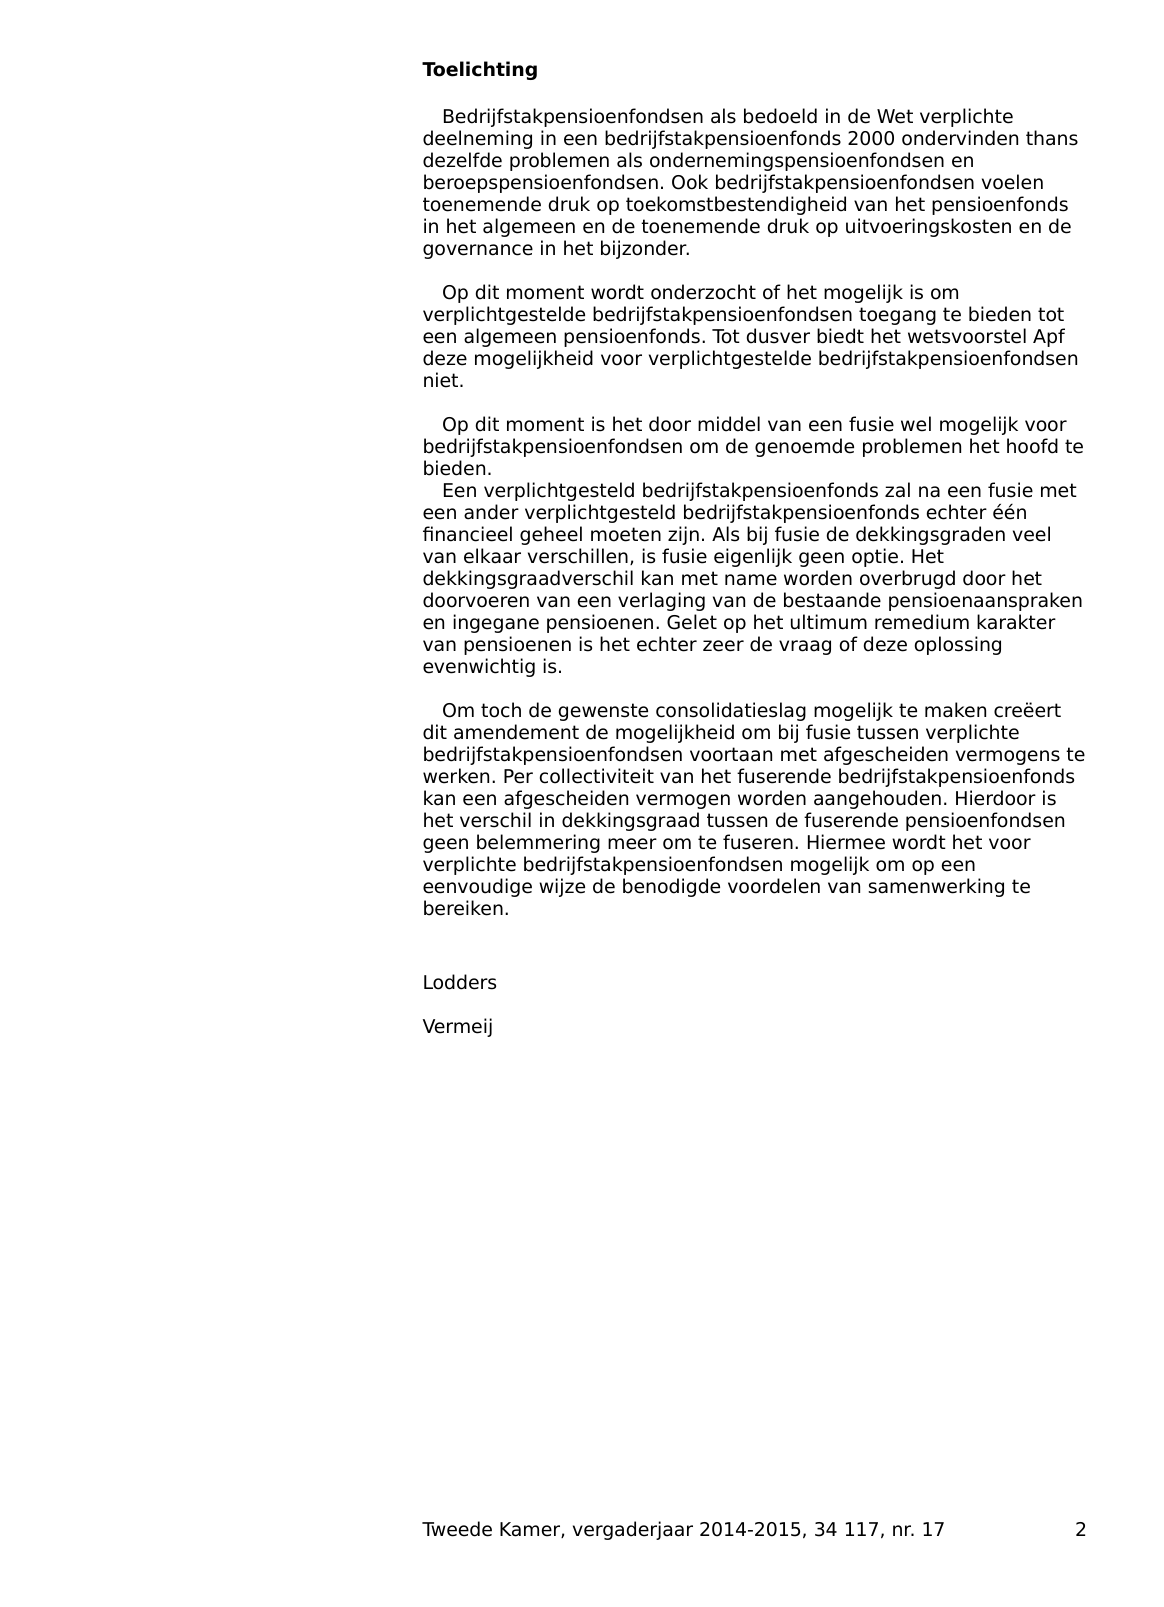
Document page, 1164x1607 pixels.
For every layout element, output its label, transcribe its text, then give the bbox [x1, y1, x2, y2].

text Op dit moment is het door middel van een fusie wel mogelijk voor bedrijfstakpensioenfondsen om de genoemde problemen het hoofd te bieden. [422, 414, 1087, 480]
text Een verplichtgesteld bedrijfstakpensioenfonds zal na een fusie met een ander verplichtgesteld bedrijfstakpensioenfonds echter één financieel geheel moeten zijn. Als bij fusie de dekkingsgraden veel van elkaar verschillen, is fusie eigenlijk geen optie. Het dekkingsgraadverschil kan met name worden overbrugd door het doorvoeren van een verlaging van de bestaande pensioenaanspraken en ingegane pensioenen. Gelet op het ultimum remedium karakter van pensioenen is het echter zeer de vraag of deze oplossing evenwichtig is. [422, 480, 1087, 678]
text Om toch de gewenste consolidatieslag mogelijk te maken creëert dit amendement de mogelijkheid om bij fusie tussen verplichte bedrijfstakpensioenfondsen voortaan met afgescheiden vermogens te werken. Per collectiviteit van het fuserende bedrijfstakpensioenfonds kan een afgescheiden vermogen worden aangehouden. Hierdoor is het verschil in dekkingsgraad tussen de fuserende pensioenfondsen geen belemmering meer om te fuseren. Hiermee wordt het voor verplichte bedrijfstakpensioenfondsen mogelijk om op een eenvoudige wijze de benodigde voordelen van samenwerking te bereiken. [422, 700, 1087, 920]
text Op dit moment wordt onderzocht of het mogelijk is om verplichtgestelde bedrijfstakpensioenfondsen toegang te bieden tot een algemeen pensioenfonds. Tot dusver biedt het wetsvoorstel Apf deze mogelijkheid voor verplichtgestelde bedrijfstakpensioenfondsen niet. [422, 282, 1087, 392]
text Lodders Vermeij [422, 950, 1087, 1038]
text Bedrijfstakpensioenfondsen als bedoeld in de Wet verplichte deelneming in een bedrijfstakpensioenfonds 2000 ondervinden thans dezelfde problemen als ondernemingspensioenfondsen en beroepspensioenfondsen. Ook bedrijfstakpensioenfondsen voelen toenemende druk op toekomstbestendigheid van het pensioenfonds in het algemeen en de toenemende druk op uitvoeringskosten en de governance in het bijzonder. [422, 106, 1087, 260]
subtitle Toelichting [422, 59, 1087, 81]
